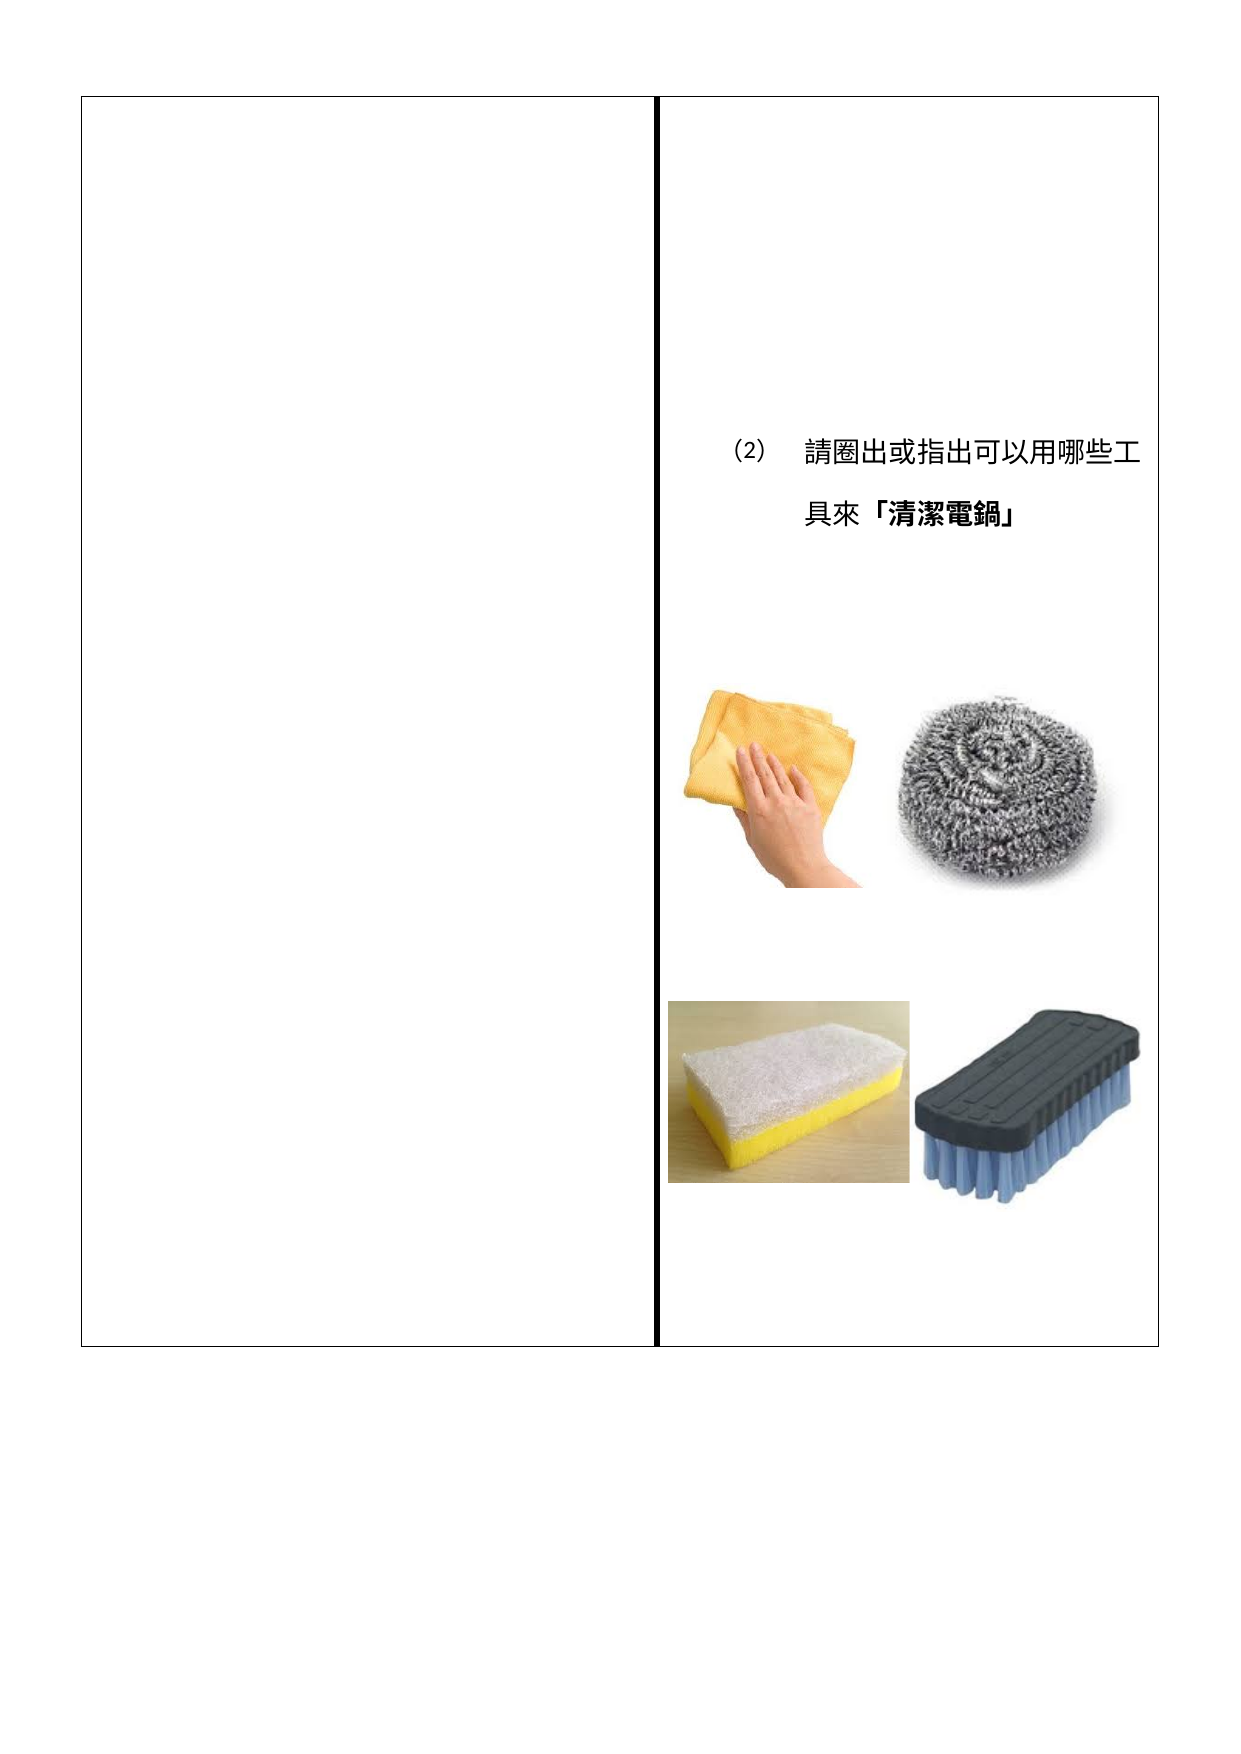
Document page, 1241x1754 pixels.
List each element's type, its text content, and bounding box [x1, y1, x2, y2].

table_cell 請圈出或指出可以用來「清潔電鍋」的水果 請圈出或指出可以用哪些工具來「清潔電鍋」 [660, 97, 1158, 1346]
table_cell [82, 97, 654, 1346]
